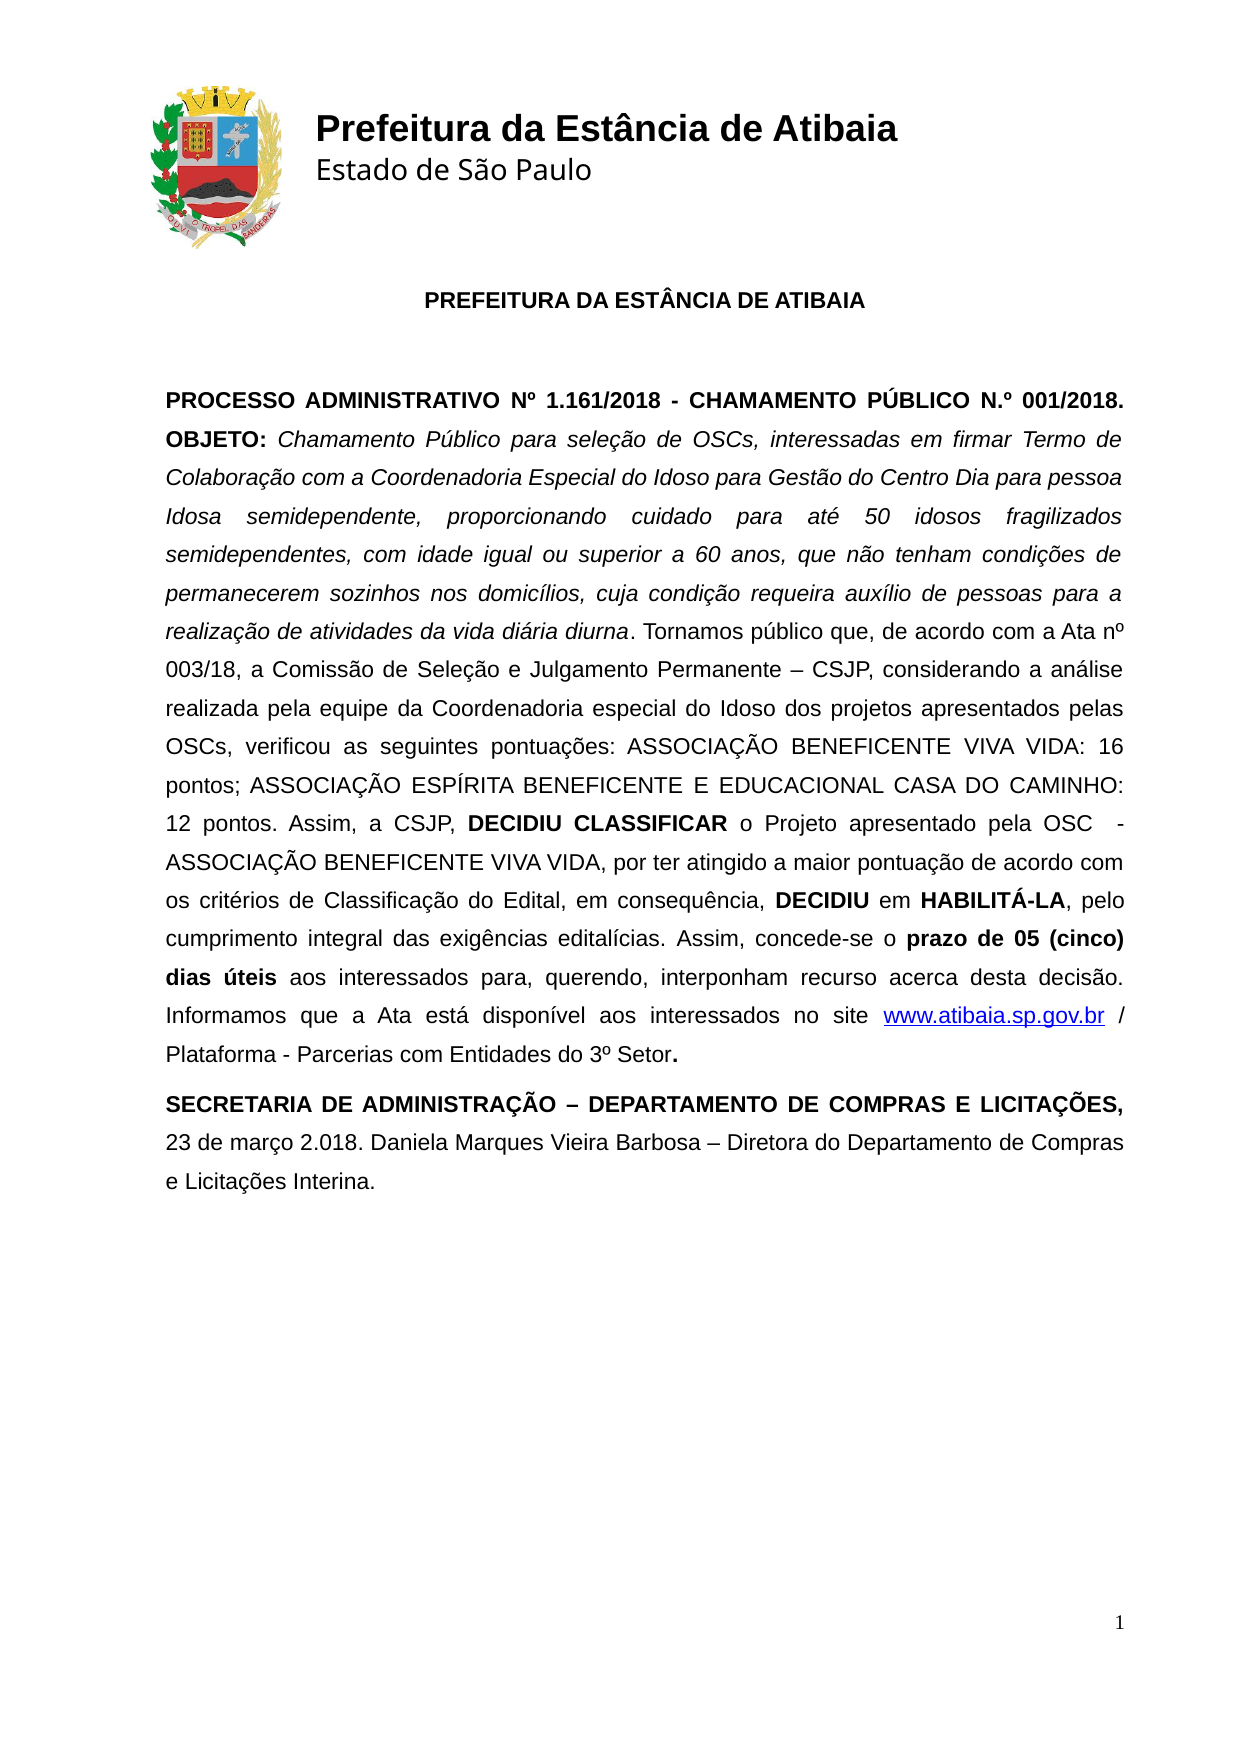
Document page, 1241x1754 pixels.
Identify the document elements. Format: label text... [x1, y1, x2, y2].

picture [150, 86, 282, 249]
text PREFEITURA DA ESTÂNCIA DE ATIBAIA [165, 288, 1125, 313]
text SECRETARIA DE ADMINISTRAÇÃO – DEPARTAMENTO DE COMPRAS E LICITAÇÕES, 23 de março 2.018. Daniela Marques Vieira Barbosa – Diretora do Departamento de Compras e Licitações Interina. [165, 1092, 1125, 1194]
text PROCESSO ADMINISTRATIVO Nº 1.161/2018 - CHAMAMENTO PÚBLICO N.º 001/2018. OBJETO: Chamamento Público para seleção de OSCs, interessadas em firmar Termo de Colaboração com a Coordenadoria Especial do Idoso para Gestão do Centro Dia para pessoa Idosa semidependente, proporcionando cuidado para até 50 idosos fragilizados semidependentes, com idade igual ou superior a 60 anos, que não tenham condições de permanecerem sozinhos nos domicílios, cuja condição requeira auxílio de pessoas para a realização de atividades da vida diária diurna. Tornamos público que, de acordo com a Ata nº 003/18, a Comissão de Seleção e Julgamento Permanente – CSJP, considerando a análise realizada pela equipe da Coordenadoria especial do Idoso dos projetos apresentados pelas OSCs, verificou as seguintes pontuações: ASSOCIAÇÃO BENEFICENTE VIVA VIDA: 16 pontos; ASSOCIAÇÃO ESPÍRITA BENEFICENTE E EDUCACIONAL CASA DO CAMINHO: 12 pontos. Assim, a CSJP, DECIDIU CLASSIFICAR o Projeto apresentado pela OSC - ASSOCIAÇÃO BENEFICENTE VIVA VIDA, por ter atingido a maior pontuação de acordo com os critérios de Classificação do Edital, em consequência, DECIDIU em HABILITÁ-LA, pelo cumprimento integral das exigências editalícias. Assim, concede-se o prazo de 05 (cinco) dias úteis aos interessados para, querendo, interponham recurso acerca desta decisão. Informamos que a Ata está disponível aos interessados no site www.atibaia.sp.gov.br / Plataforma - Parcerias com Entidades do 3º Setor. [165, 388, 1125, 1067]
